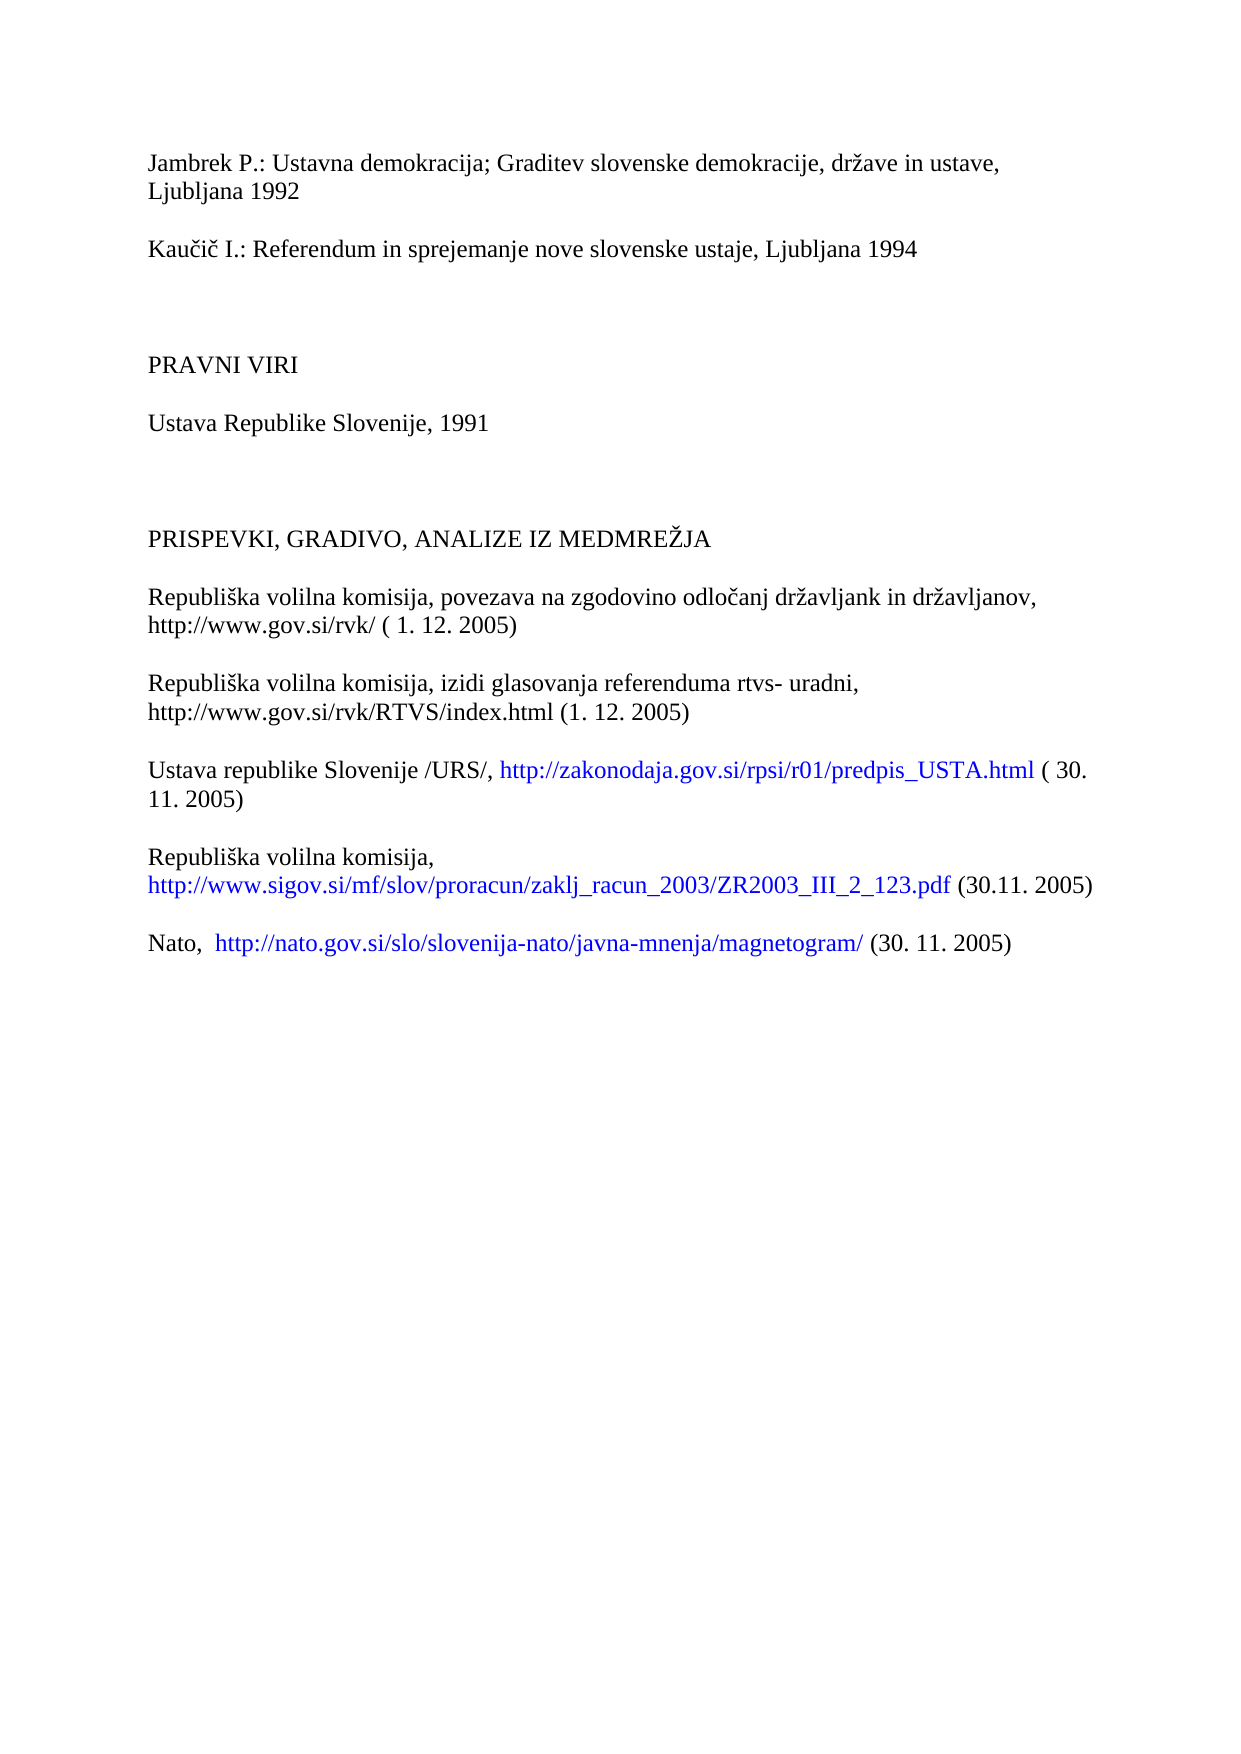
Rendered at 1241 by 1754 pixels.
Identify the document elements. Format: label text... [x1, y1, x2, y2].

text Kaučič I.: Referendum in sprejemanje nove slovenske ustaje, Ljubljana 1994 [148, 234, 1093, 263]
text Republiška volilna komisija, http://www.sigov.si/mf/slov/proracun/zaklj_racun_2003/ZR2003_III_2_123.pdf (30.11. 2005) [148, 842, 1093, 899]
text PRAVNI VIRI [148, 350, 1093, 379]
text Republiška volilna komisija, izidi glasovanja referenduma rtvs- uradni, http://www.gov.si/rvk/RTVS/index.html (1. 12. 2005) [148, 668, 1093, 726]
text Ustava Republike Slovenije, 1991 [148, 408, 1093, 437]
text Ustava republike Slovenije /URS/, http://zakonodaja.gov.si/rpsi/r01/predpis_USTA.html ( 30. 11. 2005) [148, 755, 1093, 813]
text PRISPEVKI, GRADIVO, ANALIZE IZ MEDMREŽJA [148, 524, 1093, 553]
text Jambrek P.: Ustavna demokracija; Graditev slovenske demokracije, države in ustave, Ljubljana 1992 [148, 148, 1093, 205]
text Republiška volilna komisija, povezava na zgodovino odločanj državljank in državljanov, http://www.gov.si/rvk/ ( 1. 12. 2005) [148, 582, 1093, 639]
text Nato, http://nato.gov.si/slo/slovenija-nato/javna-mnenja/magnetogram/ (30. 11. 2005) [148, 928, 1093, 957]
